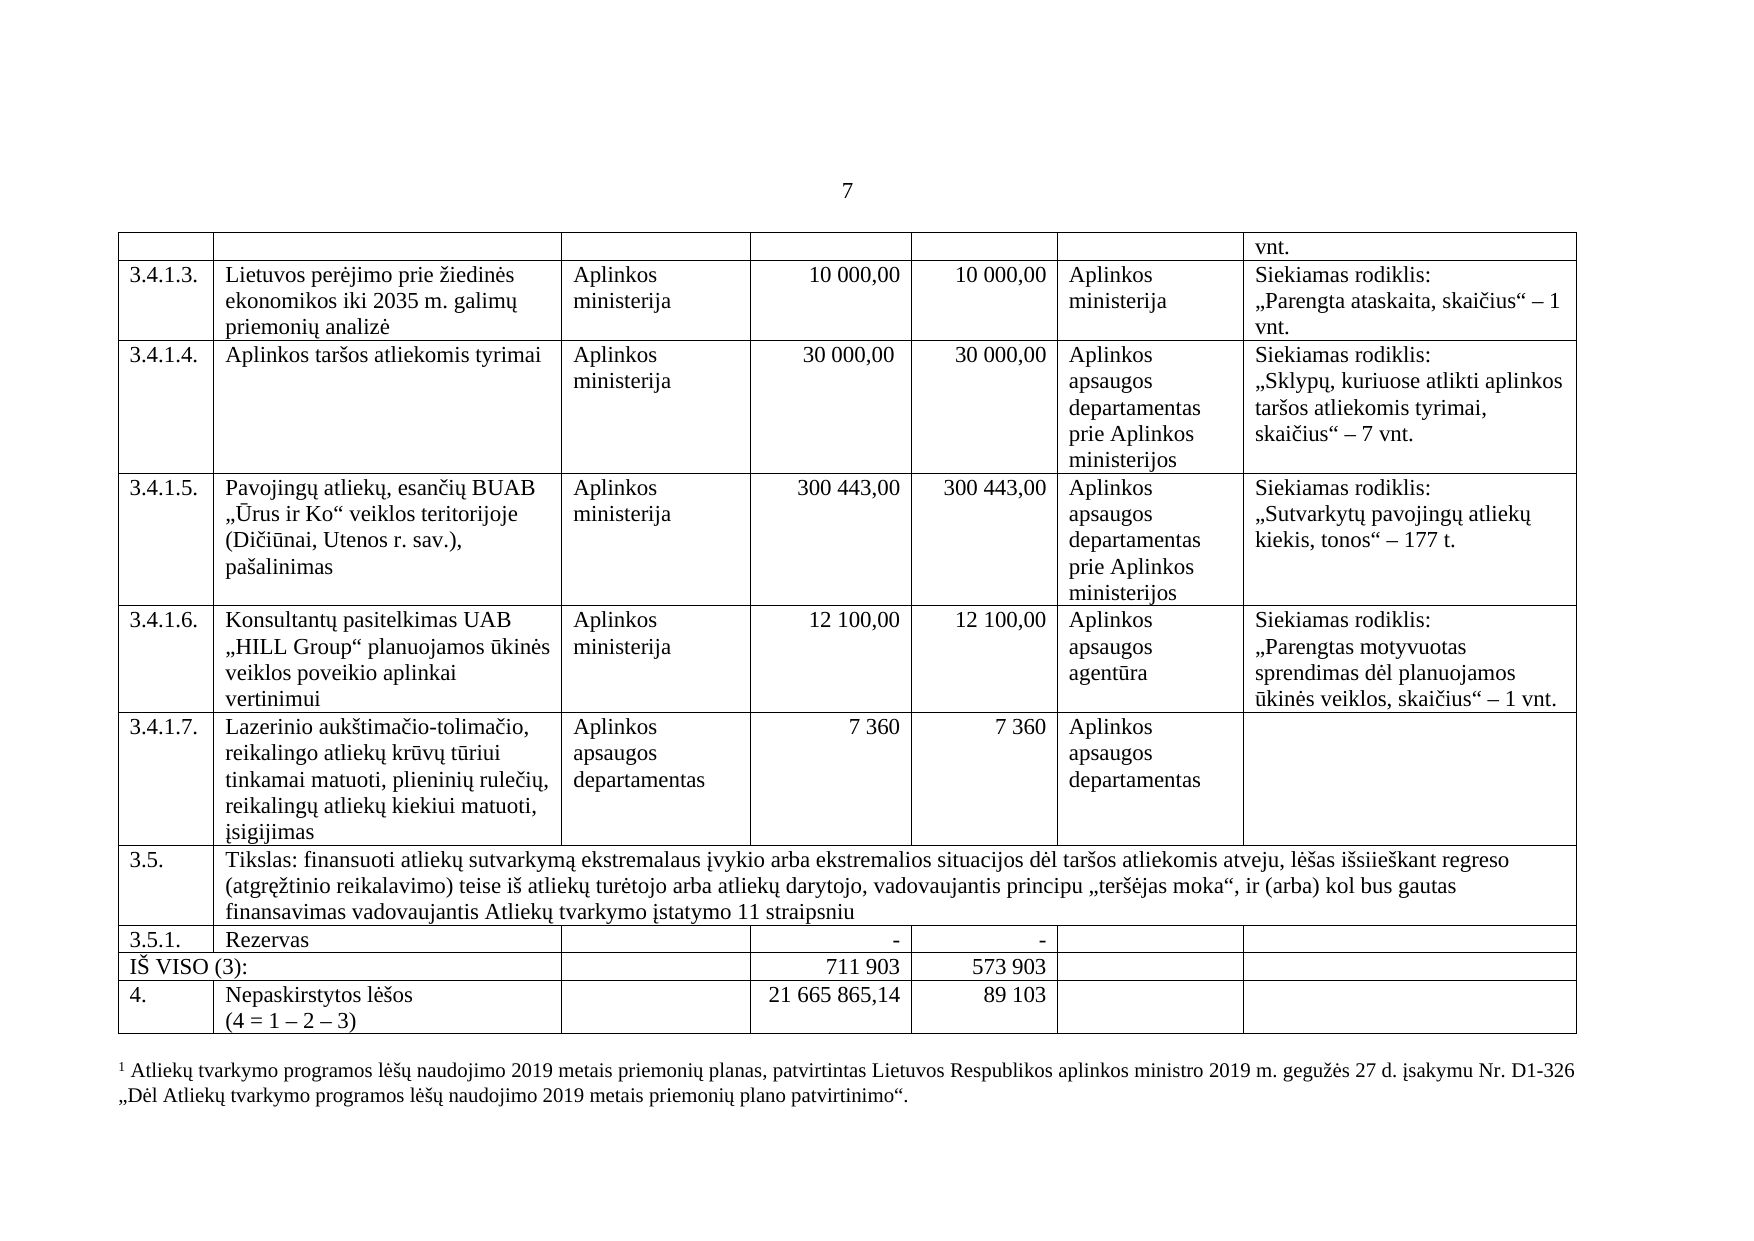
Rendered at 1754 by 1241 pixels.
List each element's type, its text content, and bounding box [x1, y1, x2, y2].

table_cell Aplinkos apsaugos departamentas [562, 713, 750, 845]
table_cell Aplinkos ministerija [562, 261, 750, 340]
table_cell [119, 233, 213, 260]
table_cell 300 443,00 [912, 474, 1057, 605]
table_cell 89 103 [912, 981, 1057, 1033]
table_cell Siekiamas rodiklis: „Sutvarkytų pavojingų atliekų kiekis, tonos“ – 177 t. [1244, 474, 1576, 605]
table_cell 10 000,00 [912, 261, 1057, 340]
table_cell [1244, 926, 1576, 952]
table_cell [1058, 926, 1243, 952]
table_cell Lietuvos perėjimo prie žiedinės ekonomikos iki 2035 m. galimų priemonių analizė [214, 261, 561, 340]
table_cell Siekiamas rodiklis: „Parengta ataskaita, skaičius“ – 1 vnt. [1244, 261, 1576, 340]
table_cell 7 360 [751, 713, 911, 845]
table_cell Siekiamas rodiklis: „Parengtas motyvuotas sprendimas dėl planuojamos ūkinės veiklos, skaičius“ – 1 vnt. [1244, 606, 1576, 712]
table_cell [562, 953, 750, 979]
table_cell [562, 926, 750, 952]
table_cell [1244, 981, 1576, 1033]
table_cell Pavojingų atliekų, esančių BUAB „Ūrus ir Ko“ veiklos teritorijoje (Dičiūnai, Utenos r. sav.), pašalinimas [214, 474, 561, 605]
table_cell - [751, 926, 911, 952]
table_cell 3.4.1.7. [119, 713, 213, 845]
table_cell 10 000,00 [751, 261, 911, 340]
table_cell 300 443,00 [751, 474, 911, 605]
table_cell [562, 233, 750, 260]
table_cell Aplinkos apsaugos departamentas prie Aplinkos ministerijos [1058, 474, 1243, 605]
table_cell 12 100,00 [751, 606, 911, 712]
table_cell [1058, 953, 1243, 979]
table_cell [751, 233, 911, 260]
table_cell Aplinkos taršos atliekomis tyrimai [214, 341, 561, 473]
table_cell 7 360 [912, 713, 1057, 845]
table_cell [562, 981, 750, 1033]
table_cell Siekiamas rodiklis: „Sklypų, kuriuose atlikti aplinkos taršos atliekomis tyrimai, skaičius“ – 7 vnt. [1244, 341, 1576, 473]
table_cell Aplinkos ministerija [562, 341, 750, 473]
table_cell 4. [119, 981, 213, 1033]
table_cell [1244, 953, 1576, 979]
table_cell Aplinkos ministerija [562, 606, 750, 712]
table_cell [1058, 233, 1243, 260]
table_cell - [912, 926, 1057, 952]
table_cell 3.4.1.6. [119, 606, 213, 712]
table_cell [1058, 981, 1243, 1033]
table_cell Aplinkos ministerija [562, 474, 750, 605]
table_cell 30 000,00 [912, 341, 1057, 473]
table_cell [1244, 713, 1576, 845]
table_cell Aplinkos apsaugos departamentas [1058, 713, 1243, 845]
table_cell Aplinkos apsaugos agentūra [1058, 606, 1243, 712]
table_cell Aplinkos ministerija [1058, 261, 1243, 340]
table_cell 21 665 865,14 [751, 981, 911, 1033]
table_cell 3.5. [119, 846, 213, 925]
table_cell IŠ VISO (3): [119, 953, 561, 979]
table_cell Tikslas: finansuoti atliekų sutvarkymą ekstremalaus įvykio arba ekstremalios situacijos dėl taršos atliekomis atveju, lėšas išsiieškant regreso (atgręžtinio reikalavimo) teise iš atliekų turėtojo arba atliekų darytojo, vadovaujantis principu „teršėjas moka“, ir (arba) kol bus gautas finansavimas vadovaujantis Atliekų tvarkymo įstatymo 11 straipsniu [214, 846, 1576, 925]
table_cell 30 000,00 [751, 341, 911, 473]
table_cell 3.5.1. [119, 926, 213, 952]
table_cell Nepaskirstytos lėšos (4 = 1 – 2 – 3) [214, 981, 561, 1033]
text 1 Atliekų tvarkymo programos lėšų naudojimo 2019 metais priemonių planas, patvirtintas Lietuvos Respublikos aplinkos ministro 2019 m. gegužės 27 d. įsakymu Nr. D1-326 „Dėl Atliekų tvarkymo programos lėšų naudojimo 2019 metais priemonių plano patvirtinimo“. [118, 1058, 1577, 1107]
table_cell 711 903 [751, 953, 911, 979]
table_cell vnt. [1244, 233, 1576, 260]
table_cell Rezervas [214, 926, 561, 952]
table_cell Lazerinio aukštimačio-tolimačio, reikalingo atliekų krūvų tūriui tinkamai matuoti, plieninių rulečių, reikalingų atliekų kiekiui matuoti, įsigijimas [214, 713, 561, 845]
table_cell [912, 233, 1057, 260]
table_cell 573 903 [912, 953, 1057, 979]
table_cell 3.4.1.4. [119, 341, 213, 473]
table_cell Aplinkos apsaugos departamentas prie Aplinkos ministerijos [1058, 341, 1243, 473]
table_cell [214, 233, 561, 260]
table_cell 3.4.1.3. [119, 261, 213, 340]
table_cell Konsultantų pasitelkimas UAB „HILL Group“ planuojamos ūkinės veiklos poveikio aplinkai vertinimui [214, 606, 561, 712]
table_cell 3.4.1.5. [119, 474, 213, 605]
table_cell 12 100,00 [912, 606, 1057, 712]
